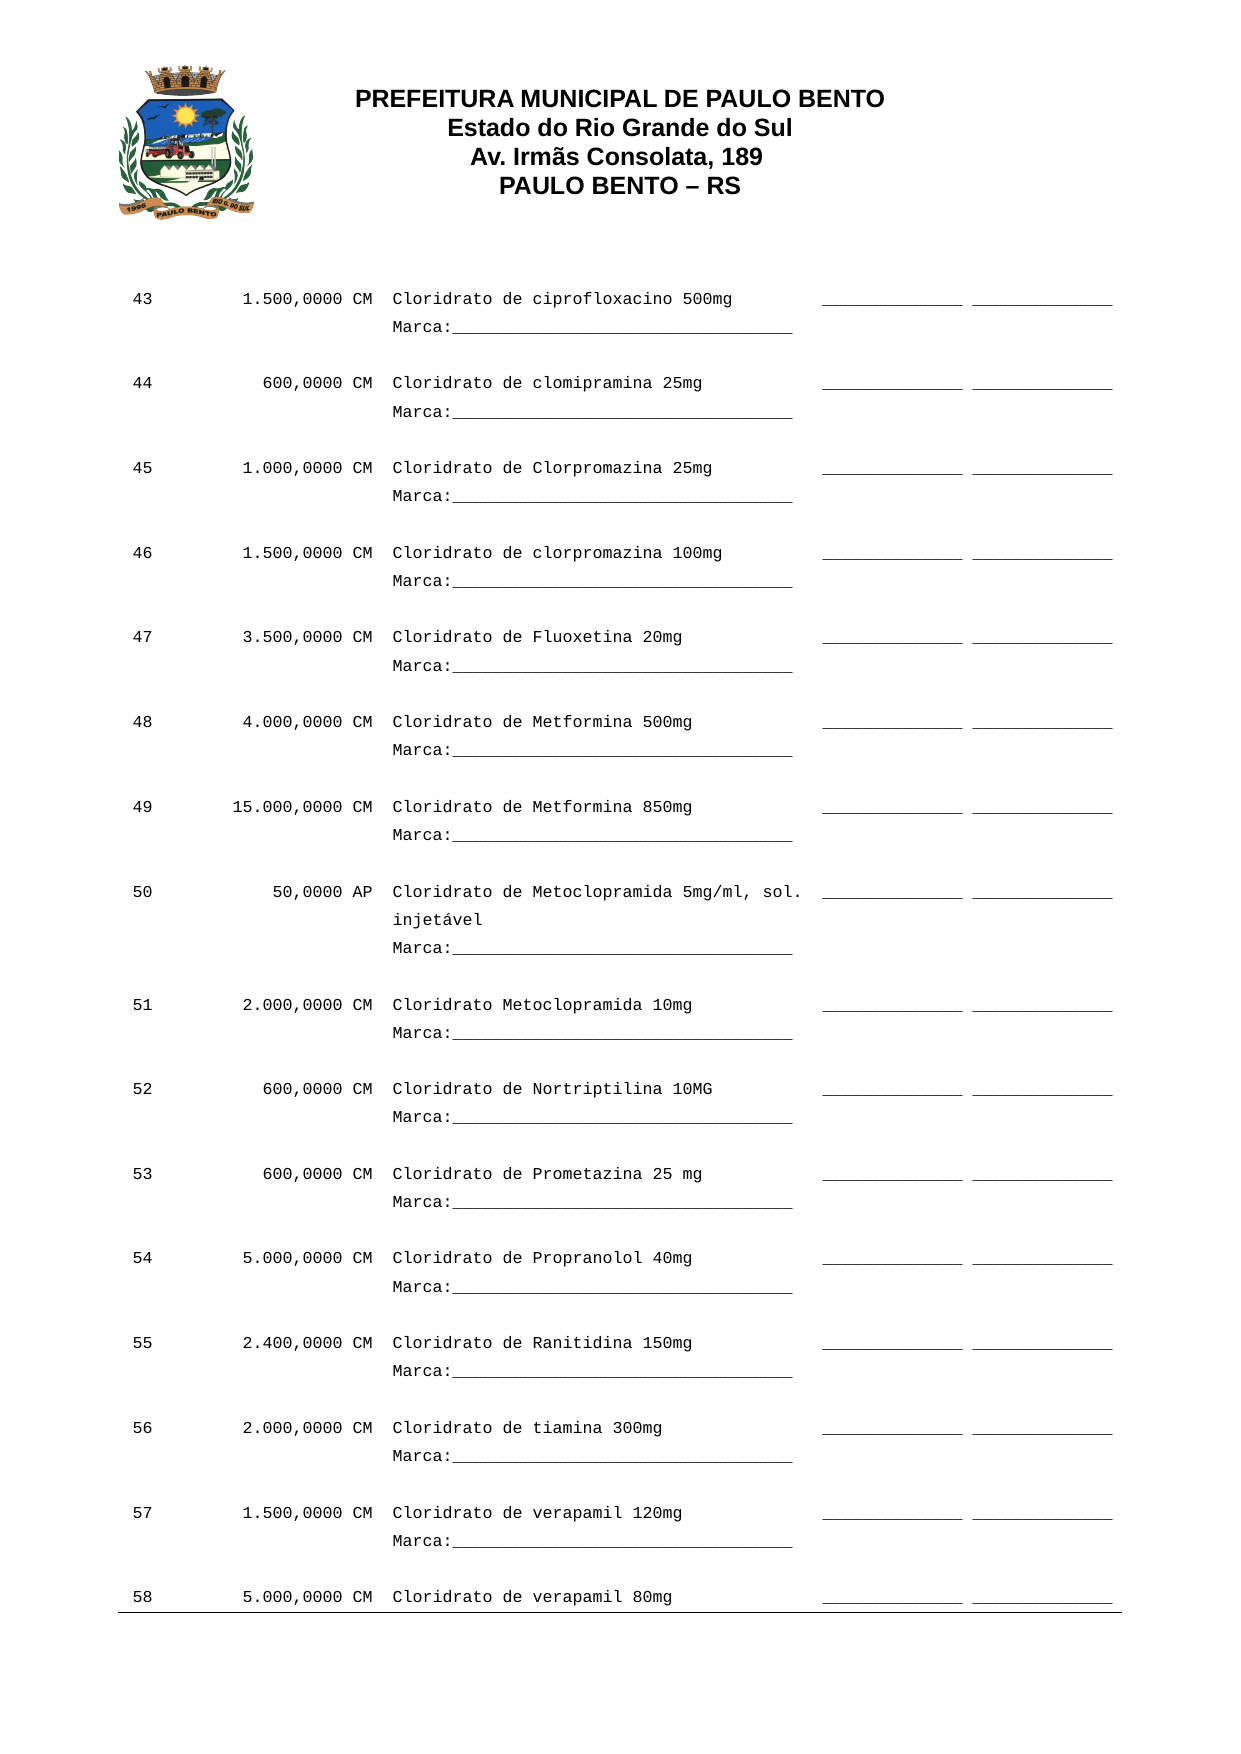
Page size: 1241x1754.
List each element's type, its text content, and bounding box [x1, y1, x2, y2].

picture [118, 65, 254, 220]
text 43 1.500,0000 CM Cloridrato de ciprofloxacino 500mg ______________ ______________ Marca:__________________________________ 44 600,0000 CM Cloridrato de clomipramina 25mg ______________ ______________ Marca:__________________________________ 45 1.000,0000 CM Cloridrato de Clorpromazina 25mg ______________ ______________ Marca:__________________________________ 46 1.500,0000 CM Cloridrato de clorpromazina 100mg ______________ ______________ Marca:__________________________________ 47 3.500,0000 CM Cloridrato de Fluoxetina 20mg ______________ ______________ Marca:__________________________________ 48 4.000,0000 CM Cloridrato de Metformina 500mg ______________ ______________ Marca:__________________________________ 49 15.000,0000 CM Cloridrato de Metformina 850mg ______________ ______________ Marca:__________________________________ 50 50,0000 AP Cloridrato de Metoclopramida 5mg/ml, sol. ______________ ______________ injetável Marca:__________________________________ 51 2.000,0000 CM Cloridrato Metoclopramida 10mg ______________ ______________ Marca:__________________________________ 52 600,0000 CM Cloridrato de Nortriptilina 10MG ______________ ______________ Marca:__________________________________ 53 600,0000 CM Cloridrato de Prometazina 25 mg ______________ ______________ Marca:__________________________________ 54 5.000,0000 CM Cloridrato de Propranolol 40mg ______________ ______________ Marca:__________________________________ 55 2.400,0000 CM Cloridrato de Ranitidina 150mg ______________ ______________ Marca:__________________________________ 56 2.000,0000 CM Cloridrato de tiamina 300mg ______________ ______________ Marca:__________________________________ 57 1.500,0000 CM Cloridrato de verapamil 120mg ______________ ______________ Marca:__________________________________ 58 5.000,0000 CM Cloridrato de verapamil 80mg ______________ ______________ [118, 286, 1122, 1612]
